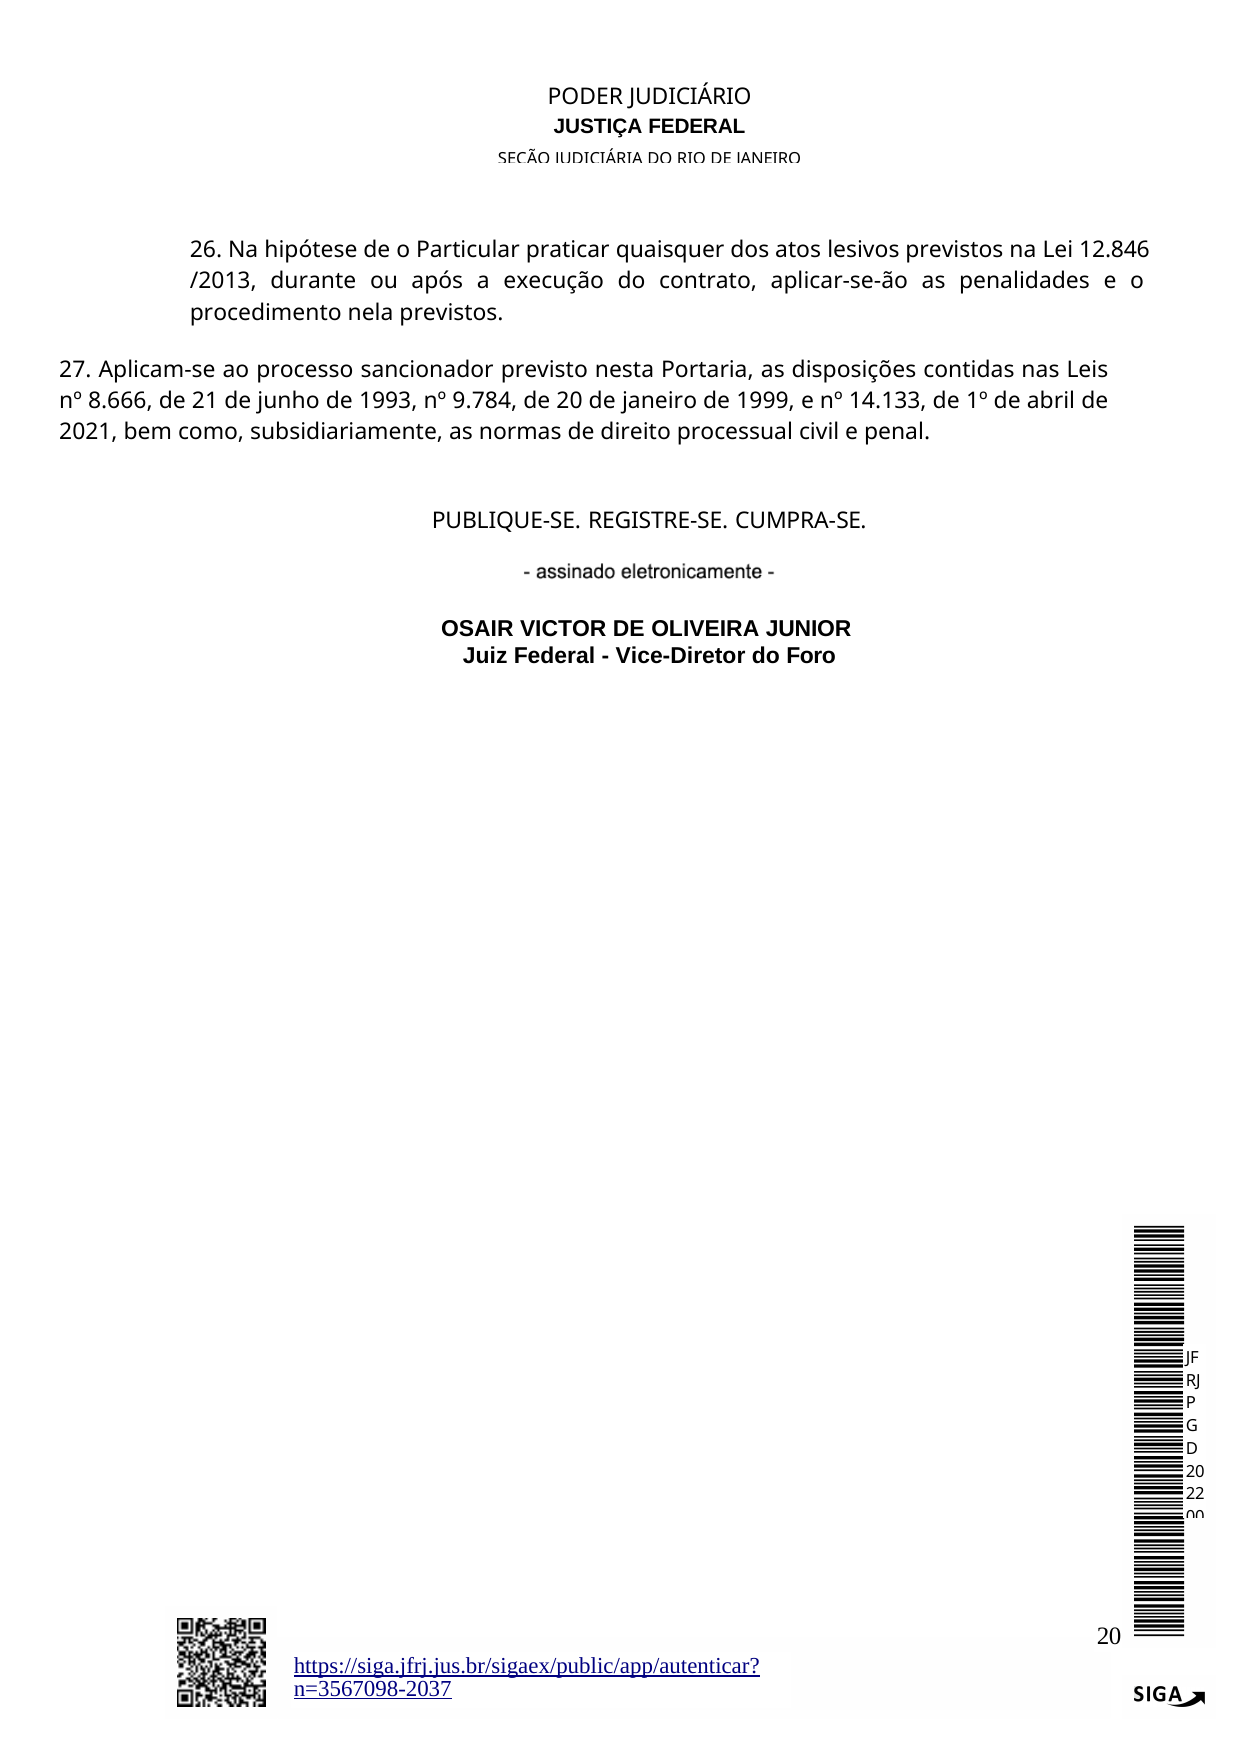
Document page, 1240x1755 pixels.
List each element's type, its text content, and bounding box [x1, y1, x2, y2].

list Aplicam-se ao processo sancionador previsto nesta Portaria, as disposições contidas nas Leis nº 8.666, de 21 de junho de 1993, nº 9.784, de 20 de janeiro de 1999, e nº 14.133, de 1º de abril de 2021, bem como, subsidiariamente, as normas de direito processual civil e penal. [59, 353, 1109, 446]
list Na hipótese de o Particular praticar quaisquer dos atos lesivos previstos na Lei 12.846 [189, 233, 1181, 264]
subtitle Juiz Federal - Vice-Diretor do Foro [118, 642, 1181, 669]
text JFRJPGD202200034A [1186, 1346, 1206, 1518]
subtitle OSAIR VICTOR DE OLIVEIRA JUNIOR [111, 615, 1181, 642]
text /2013, durante ou após a execução do contrato, aplicar-se-ão as penalidades e o procedimento nela previstos. [189, 264, 1181, 327]
text PUBLIQUE-SE. REGISTRE-SE. CUMPRA-SE. [118, 504, 1181, 535]
